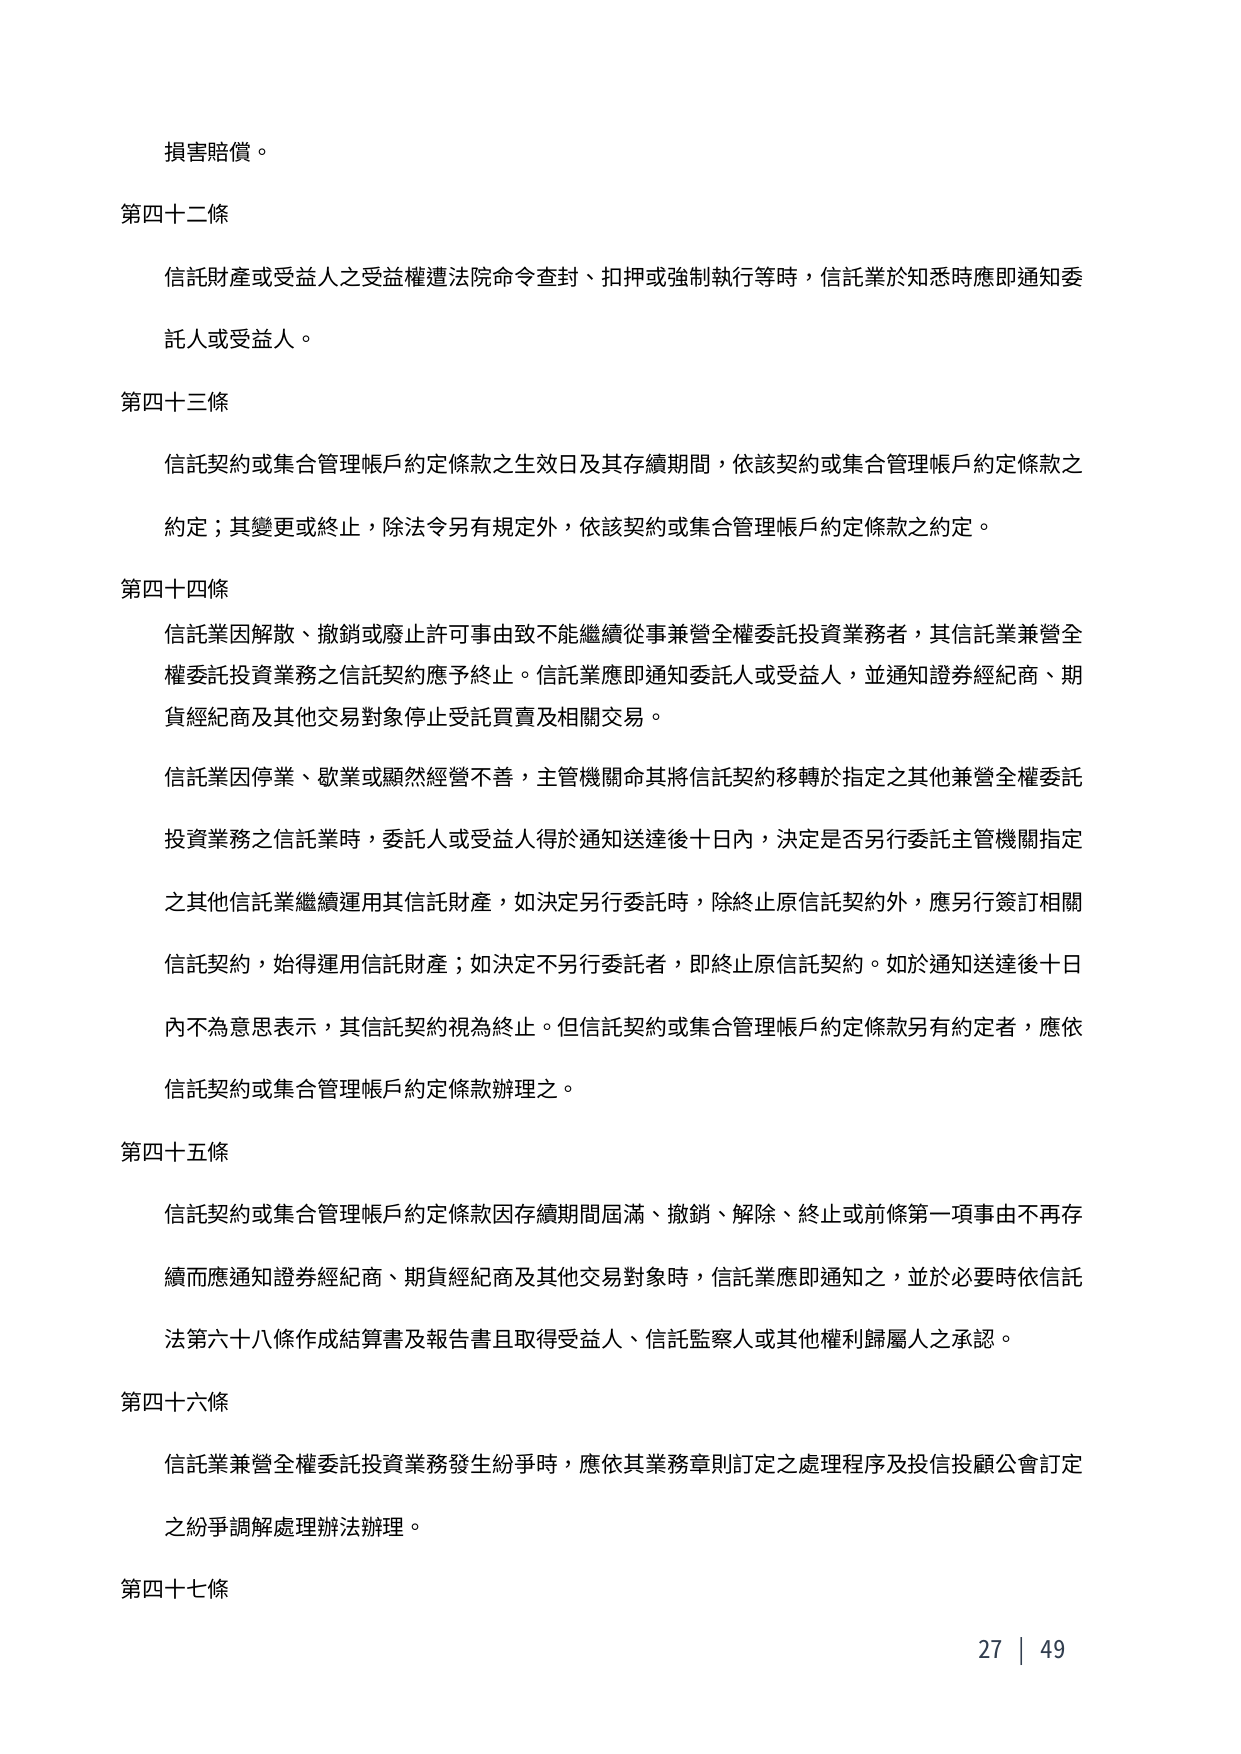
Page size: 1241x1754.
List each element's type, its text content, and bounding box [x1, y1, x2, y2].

table_cell 第四十七條 [109, 1546, 1096, 1609]
table_cell 第四十五條 信託契約或集合管理帳戶約定條款因存續期間屆滿、撤銷、解除、終止或前條第一項事由不再存續而應通知證券經紀商、期貨經紀商及其他交易對象時，信託業應即通知之，並於必要時依信託法第六十八條作成結算書及報告書且取得受益人、信託監察人或其他權利歸屬人之承認。 [109, 1109, 1096, 1359]
table_cell 第四十二條 信託財產或受益人之受益權遭法院命令查封、扣押或強制執行等時，信託業於知悉時應即通知委託人或受益人。 [109, 171, 1096, 359]
table_cell 損害賠償。 [109, 109, 1096, 171]
table_cell 第四十六條 信託業兼營全權委託投資業務發生紛爭時，應依其業務章則訂定之處理程序及投信投顧公會訂定之紛爭調解處理辦法辦理。 [109, 1359, 1096, 1546]
table_cell 第四十三條 信託契約或集合管理帳戶約定條款之生效日及其存續期間，依該契約或集合管理帳戶約定條款之約定；其變更或終止，除法令另有規定外，依該契約或集合管理帳戶約定條款之約定。 [109, 359, 1096, 546]
table_cell 第四十四條 信託業因解散、撤銷或廢止許可事由致不能繼續從事兼營全權委託投資業務者，其信託業兼營全權委託投資業務之信託契約應予終止。信託業應即通知委託人或受益人，並通知證券經紀商、期貨經紀商及其他交易對象停止受託買賣及相關交易。 信託業因停業、歇業或顯然經營不善，主管機關命其將信託契約移轉於指定之其他兼營全權委託投資業務之信託業時，委託人或受益人得於通知送達後十日內，決定是否另行委託主管機關指定之其他信託業繼續運用其信託財產，如決定另行委託時，除終止原信託契約外，應另行簽訂相關信託契約，始得運用信託財產；如決定不另行委託者，即終止原信託契約。如於通知送達後十日內不為意思表示，其信託契約視為終止。但信託契約或集合管理帳戶約定條款另有約定者，應依信託契約或集合管理帳戶約定條款辦理之。 [109, 546, 1096, 1109]
